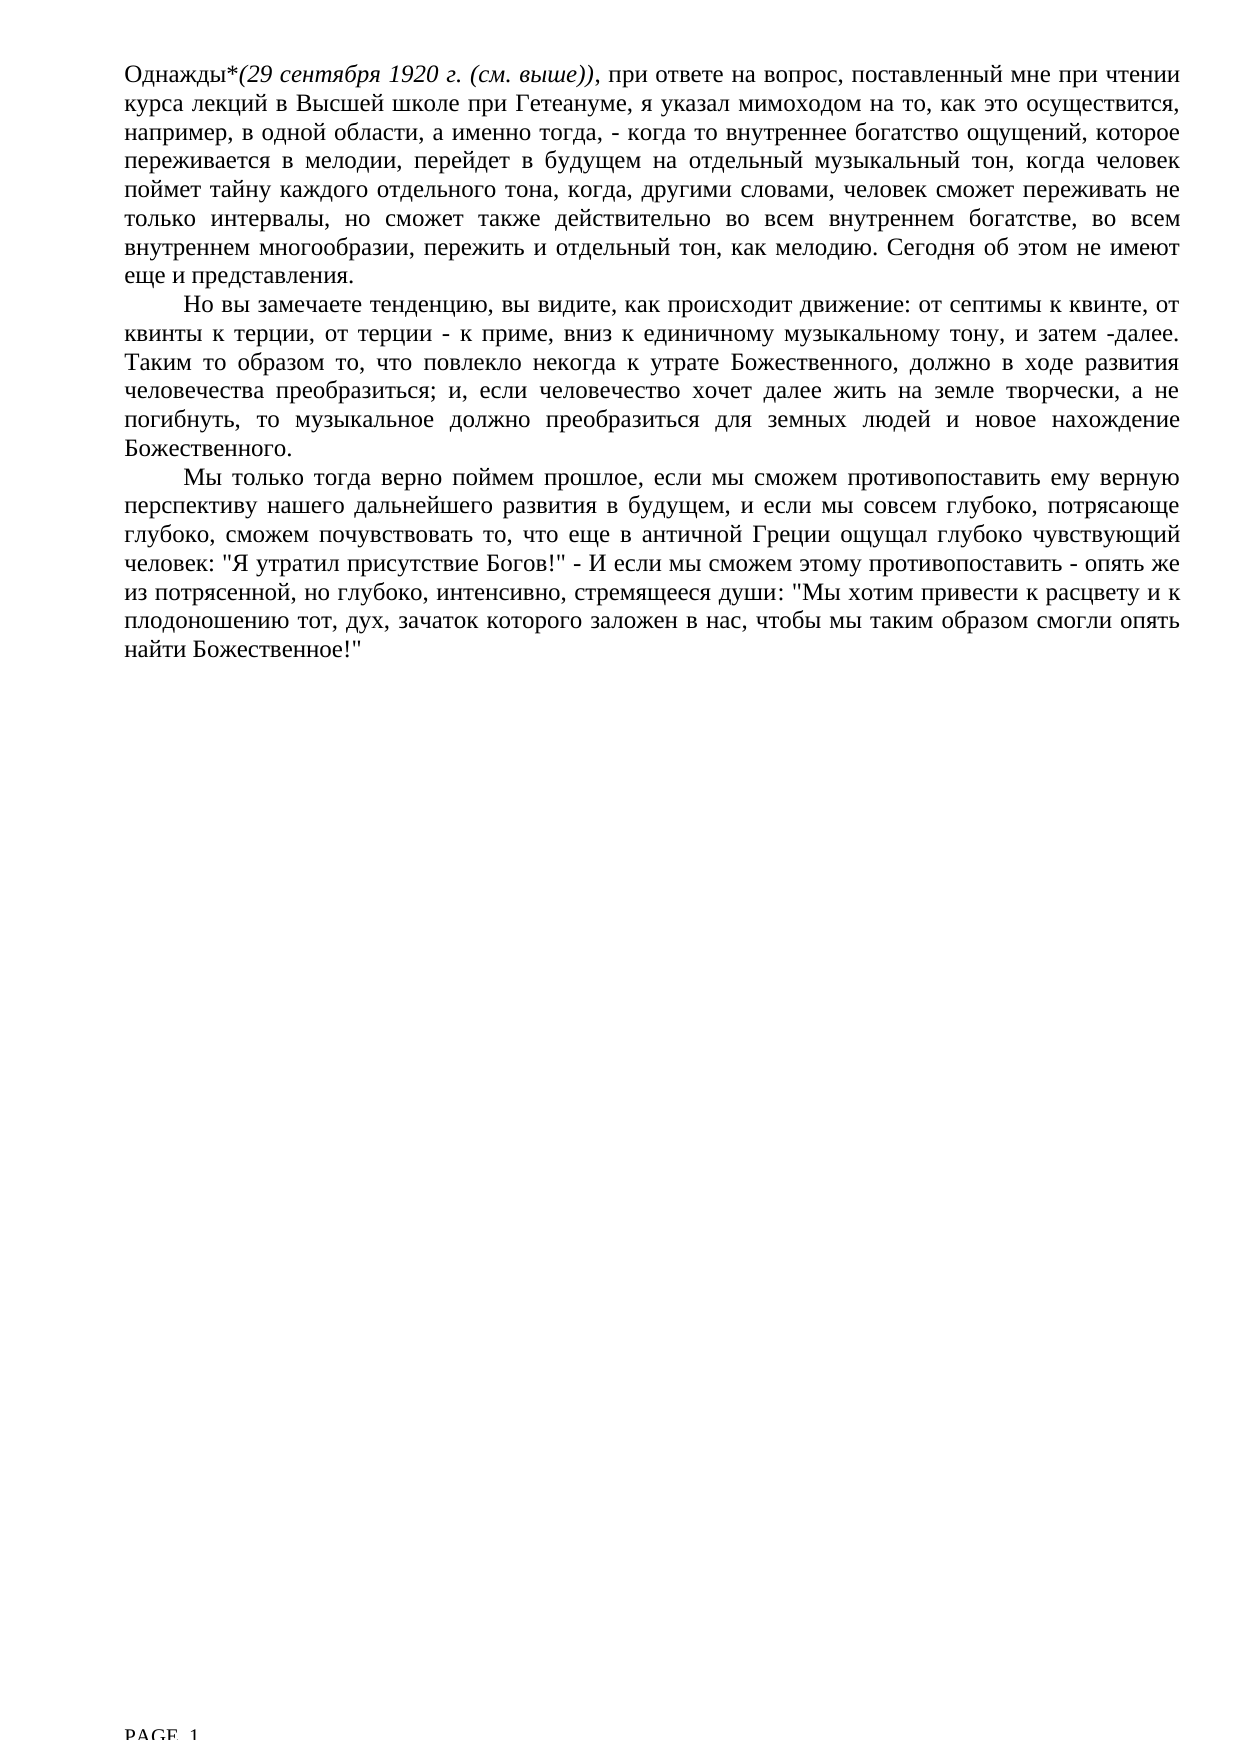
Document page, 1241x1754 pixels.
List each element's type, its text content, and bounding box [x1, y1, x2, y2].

text Однажды*(29 сентября 1920 г. (см. выше)), при ответе на вопрос, поставленный мне при чтении курса лекций в Высшей школе при Гетеануме, я указал мимоходом на то, как это осуществится, например, в одной области, а именно тогда, - когда то внутреннее богатство ощущений, которое переживается в мелодии, перейдет в будущем на отдельный музыкальный тон, когда человек поймет тайну каждого отдельного тона, когда, другими словами, человек сможет переживать не только интервалы, но сможет также действительно во всем внутреннем богатстве, во всем внутреннем многообразии, пережить и отдельный тон, как мелодию. Сегодня об этом не имеют еще и представления. [124, 59, 1181, 289]
text Мы только тогда верно поймем прошлое, если мы сможем противопоставить ему верную перспективу нашего дальнейшего развития в будущем, и если мы совсем глубоко, потрясающе глубоко, сможем почувствовать то, что еще в античной Греции ощущал глубоко чувствующий человек: "Я утратил присутствие Богов!" - И если мы сможем этому противопоставить - опять же из потрясенной, но глубоко, интенсивно, стремящееся души: "Мы хотим привести к расцвету и к плодоношению тот, дух, зачаток которого заложен в нас, чтобы мы таким образом смогли опять найти Божественное!" [124, 462, 1181, 663]
text Но вы замечаете тенденцию, вы видите, как происходит движение: от септимы к квинте, от квинты к терции, от терции - к приме, вниз к единичному музыкальному тону, и затем -далее. Таким то образом то, что повлекло некогда к утрате Божественного, должно в ходе развития человечества преобразиться; и, если человечество хочет далее жить на земле творчески, а не погибнуть, то музыкальное должно преобразиться для земных людей и новое нахождение Божественного. [124, 289, 1181, 462]
